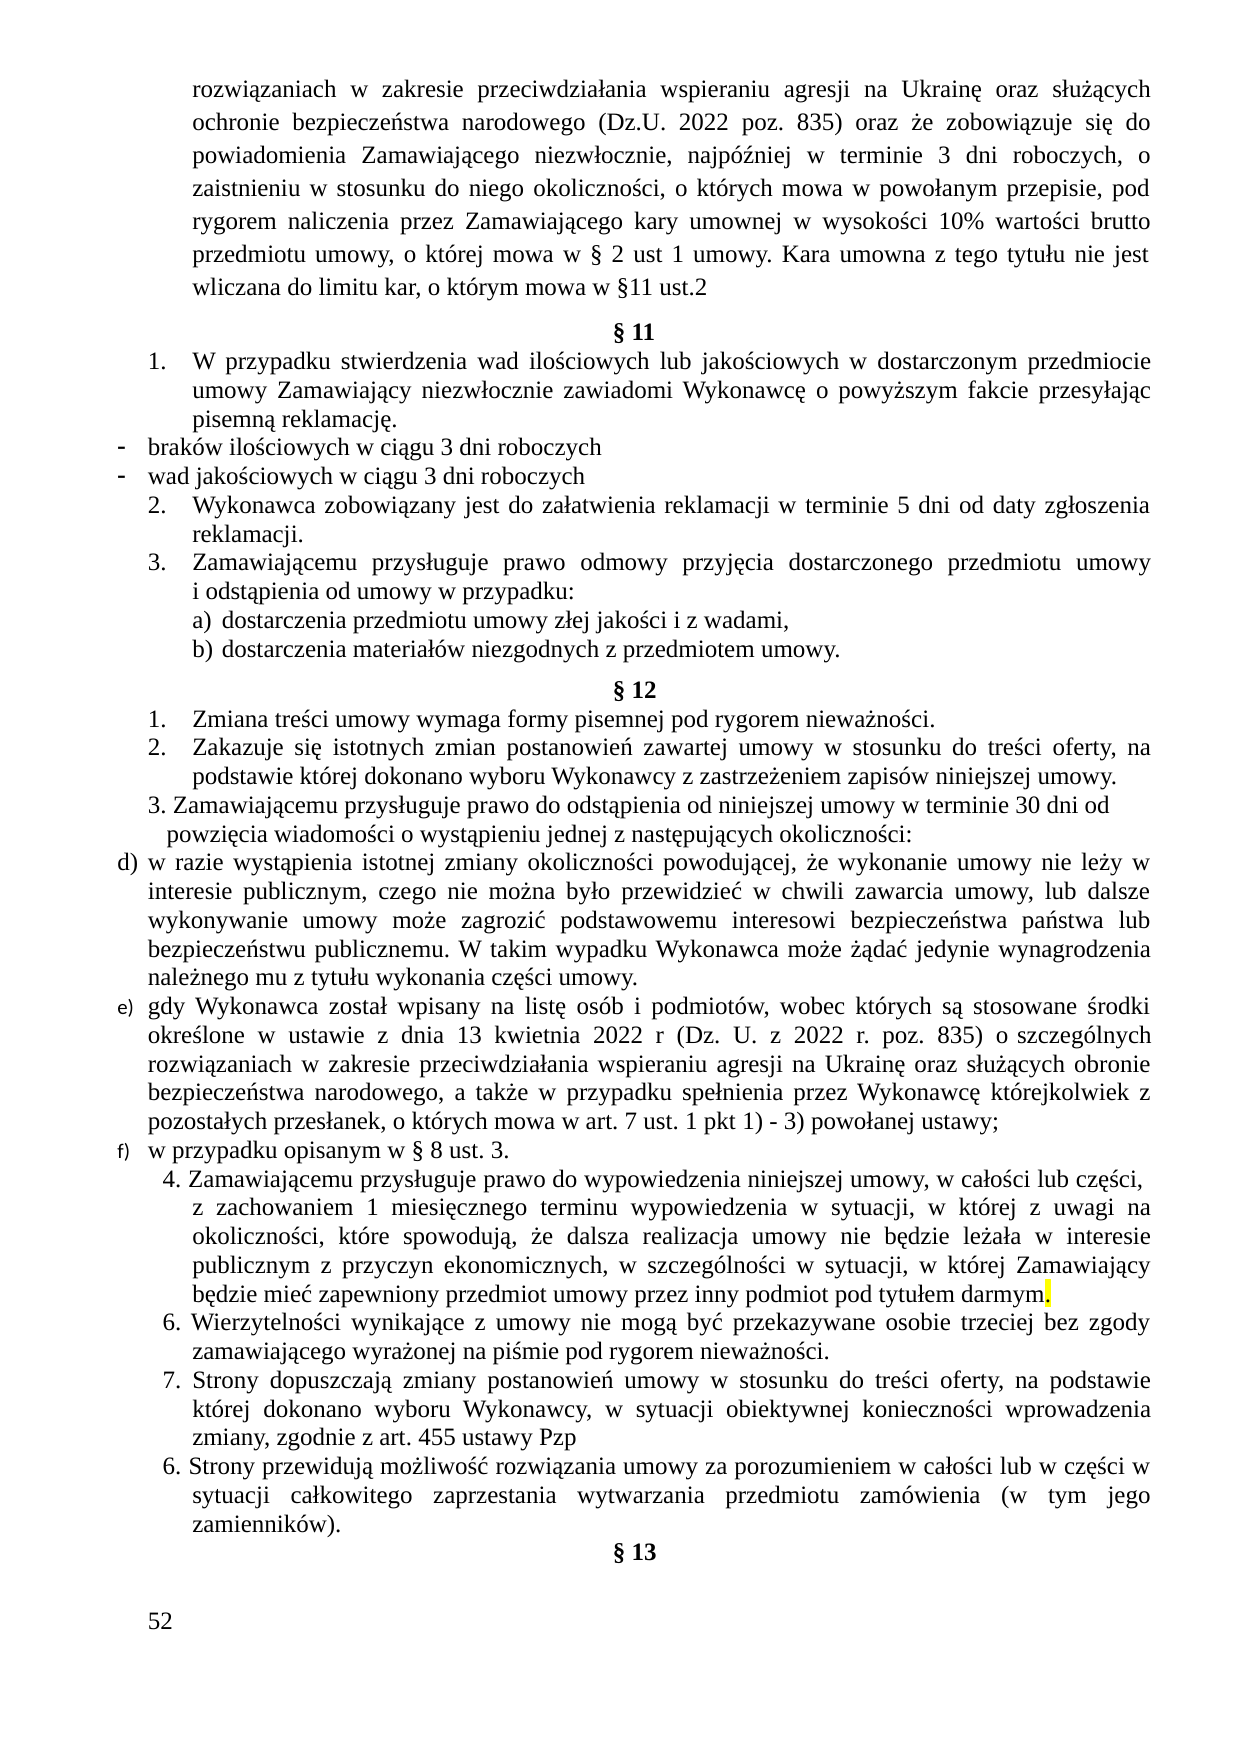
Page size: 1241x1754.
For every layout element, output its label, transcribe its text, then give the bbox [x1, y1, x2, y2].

text powzięcia wiadomości o wystąpieniu jednej z następujących okoliczności: [148, 819, 1152, 847]
list Zamawiającemu przysługuje prawo odmowy przyjęcia dostarczonego przedmiotu umowy i odstąpienia od umowy w przypadku: [148, 547, 1152, 605]
list Wykonawca zobowiązany jest do załatwienia reklamacji w terminie 5 dni od daty zgłoszenia reklamacji. [148, 490, 1152, 547]
list rozwiązaniach w zakresie przeciwdziałania wspieraniu agresji na Ukrainę oraz służących ochronie bezpieczeństwa narodowego (Dz.U. 2022 poz. 835) oraz że zobowiązuje się do powiadomienia Zamawiającego niezwłocznie, najpóźniej w terminie 3 dni roboczych, o zaistnieniu w stosunku do niego okoliczności, o których mowa w powołanym przepisie, pod rygorem naliczenia przez Zamawiającego kary umownej w wysokości 10% wartości brutto przedmiotu umowy, o której mowa w § 2 ust 1 umowy. Kara umowna z tego tytułu nie jest wliczana do limitu kar, o którym mowa w §11 ust.2 [148, 74, 1152, 301]
list Zakazuje się istotnych zmian postanowień zawartej umowy w stosunku do treści oferty, na podstawie której dokonano wyboru Wykonawcy z zastrzeżeniem zapisów niniejszej umowy. [148, 732, 1152, 790]
list w przypadku opisanym w § 8 ust. 3. [117, 1135, 1152, 1164]
text 3. Zamawiającemu przysługuje prawo do odstąpienia od niniejszej umowy w terminie 30 dni od [148, 790, 1152, 819]
list wad jakościowych w ciągu 3 dni roboczych [117, 461, 1152, 490]
text 6. Wierzytelności wynikające z umowy nie mogą być przekazywane osobie trzeciej bez zgody zamawiającego wyrażonej na piśmie pod rygorem nieważności. [162, 1307, 1152, 1365]
list w razie wystąpienia istotnej zmiany okoliczności powodującej, że wykonanie umowy nie leży w interesie publicznym, czego nie można było przewidzieć w chwili zawarcia umowy, lub dalsze wykonywanie umowy może zagrozić podstawowemu interesowi bezpieczeństwa państwa lub bezpieczeństwu publicznemu. W takim wypadku Wykonawca może żądać jedynie wynagrodzenia należnego mu z tytułu wykonania części umowy. [117, 847, 1152, 991]
text 7. Strony dopuszczają zmiany postanowień umowy w stosunku do treści oferty, na podstawie której dokonano wyboru Wykonawcy, w sytuacji obiektywnej konieczności wprowadzenia zmiany, zgodnie z art. 455 ustawy Pzp [162, 1365, 1152, 1451]
list braków ilościowych w ciągu 3 dni roboczych [117, 432, 1152, 461]
text 4. Zamawiającemu przysługuje prawo do wypowiedzenia niniejszej umowy, w całości lub części, z zachowaniem 1 miesięcznego terminu wypowiedzenia w sytuacji, w której z uwagi na okoliczności, które spowodują, że dalsza realizacja umowy nie będzie leżała w interesie publicznym z przyczyn ekonomicznych, w szczególności w sytuacji, w której Zamawiający będzie mieć zapewniony przedmiot umowy przez inny podmiot pod tytułem darmym. [162, 1164, 1152, 1307]
list dostarczenia materiałów niezgodnych z przedmiotem umowy. [192, 634, 1152, 662]
list W przypadku stwierdzenia wad ilościowych lub jakościowych w dostarczonym przedmiocie umowy Zamawiający niezwłocznie zawiadomi Wykonawcę o powyższym fakcie przesyłając pisemną reklamację. [148, 346, 1152, 432]
list gdy Wykonawca został wpisany na listę osób i podmiotów, wobec których są stosowane środki określone w ustawie z dnia 13 kwietnia 2022 r (Dz. U. z 2022 r. poz. 835) o szczególnych rozwiązaniach w zakresie przeciwdziałania wspieraniu agresji na Ukrainę oraz służących obronie bezpieczeństwa narodowego, a także w przypadku spełnienia przez Wykonawcę którejkolwiek z pozostałych przesłanek, o których mowa w art. 7 ust. 1 pkt 1) - 3) powołanej ustawy; [117, 991, 1152, 1135]
list Zmiana treści umowy wymaga formy pisemnej pod rygorem nieważności. [148, 704, 1152, 732]
text 6. Strony przewidują możliwość rozwiązania umowy za porozumieniem w całości lub w części w sytuacji całkowitego zaprzestania wytwarzania przedmiotu zamówienia (w tym jego zamienników). [162, 1451, 1152, 1537]
list dostarczenia przedmiotu umowy złej jakości i z wadami, [192, 605, 1152, 634]
